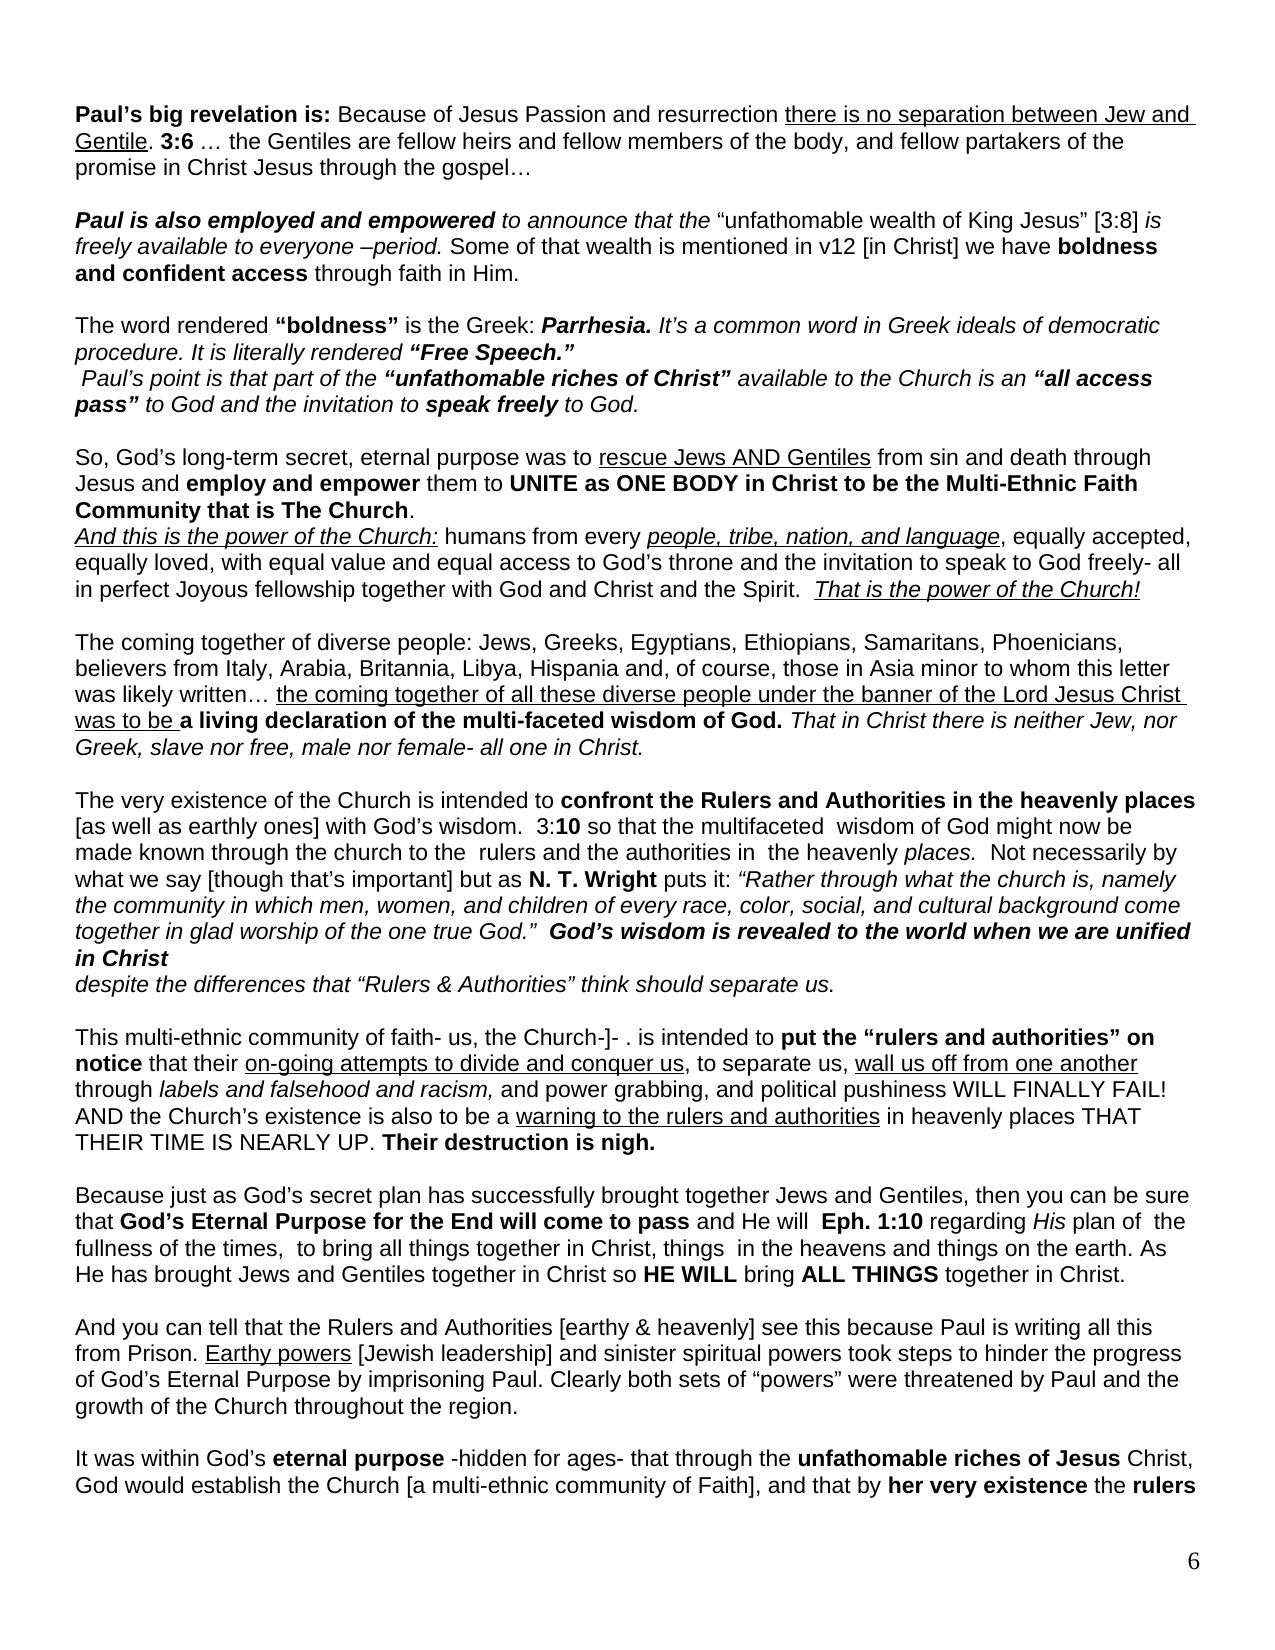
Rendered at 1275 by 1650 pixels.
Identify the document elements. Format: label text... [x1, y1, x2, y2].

text This multi-ethnic community of faith- us, the Church-]- . is intended to put the “rulers and authorities” on notice that their on-going attempts to divide and conquer us, to separate us, wall us off from one another through labels and falsehood and racism, and power grabbing, and political pushiness WILL FINALLY FAIL! [75, 1024, 1200, 1103]
text So, God’s long-term secret, eternal purpose was to rescue Jews AND Gentiles from sin and death through Jesus and employ and empower them to UNITE as ONE BODY in Christ to be the Multi-Ethnic Faith Community that is The Church. [75, 444, 1200, 523]
text The very existence of the Church is intended to confront the Rulers and Authorities in the heavenly places [as well as earthly ones] with God’s wisdom. 3:10 so that the multifaceted wisdom of God might now be made known through the church to the rulers and the authorities in the heavenly places. Not necessarily by what we say [though that’s important] but as N. T. Wright puts it: “Rather through what the church is, namely the community in which men, women, and children of every race, color, social, and cultural background come together in glad worship of the one true God.” God’s wisdom is revealed to the world when we are unified in Christ [75, 787, 1200, 971]
text And you can tell that the Rulers and Authorities [earthy & heavenly] see this because Paul is writing all this from Prison. Earthy powers [Jewish leadership] and sinister spiritual powers took steps to hinder the progress of God’s Eternal Purpose by imprisoning Paul. Clearly both sets of “powers” were threatened by Paul and the growth of the Church throughout the region. [75, 1314, 1200, 1419]
text despite the differences that “Rulers & Authorities” think should separate us. [75, 971, 1200, 997]
text Because just as God’s secret plan has successfully brought together Jews and Gentiles, then you can be sure that God’s Eternal Purpose for the End will come to pass and He will Eph. 1:10 regarding His plan of the fullness of the times, to bring all things together in Christ, things in the heavens and things on the earth. As He has brought Jews and Gentiles together in Christ so HE WILL bring ALL THINGS together in Christ. [75, 1182, 1200, 1287]
text Paul is also employed and empowered to announce that the “unfathomable wealth of King Jesus” [3:8] is freely available to everyone –period. Some of that wealth is mentioned in v12 [in Christ] we have boldness and confident access through faith in Him. [75, 207, 1200, 286]
text Paul’s big revelation is: Because of Jesus Passion and resurrection there is no separation between Jew and Gentile. 3:6 … the Gentiles are fellow heirs and fellow members of the body, and fellow partakers of the promise in Christ Jesus through the gospel… [75, 101, 1200, 180]
text AND the Church’s existence is also to be a warning to the rulers and authorities in heavenly places THAT THEIR TIME IS NEARLY UP. Their destruction is nigh. [75, 1103, 1200, 1156]
text It was within God’s eternal purpose -hidden for ages- that through the unfathomable riches of Jesus Christ, God would establish the Church [a multi-ethnic community of Faith], and that by her very existence the rulers [75, 1445, 1200, 1498]
text Paul’s point is that part of the “unfathomable riches of Christ” available to the Church is an “all access pass” to God and the invitation to speak freely to God. [75, 365, 1200, 418]
text The word rendered “boldness” is the Greek: Parrhesia. It’s a common word in Greek ideals of democratic procedure. It is literally rendered “Free Speech.” [75, 312, 1200, 365]
text And this is the power of the Church: humans from every people, tribe, nation, and language, equally accepted, equally loved, with equal value and equal access to God’s throne and the invitation to speak to God freely- all in perfect Joyous fellowship together with God and Christ and the Spirit. That is the power of the Church! [75, 523, 1200, 602]
text The coming together of diverse people: Jews, Greeks, Egyptians, Ethiopians, Samaritans, Phoenicians, believers from Italy, Arabia, Britannia, Libya, Hispania and, of course, those in Asia minor to whom this letter was likely written… the coming together of all these diverse people under the banner of the Lord Jesus Christ was to be a living declaration of the multi-faceted wisdom of God. That in Christ there is neither Jew, nor Greek, slave nor free, male nor female- all one in Christ. [75, 628, 1200, 760]
